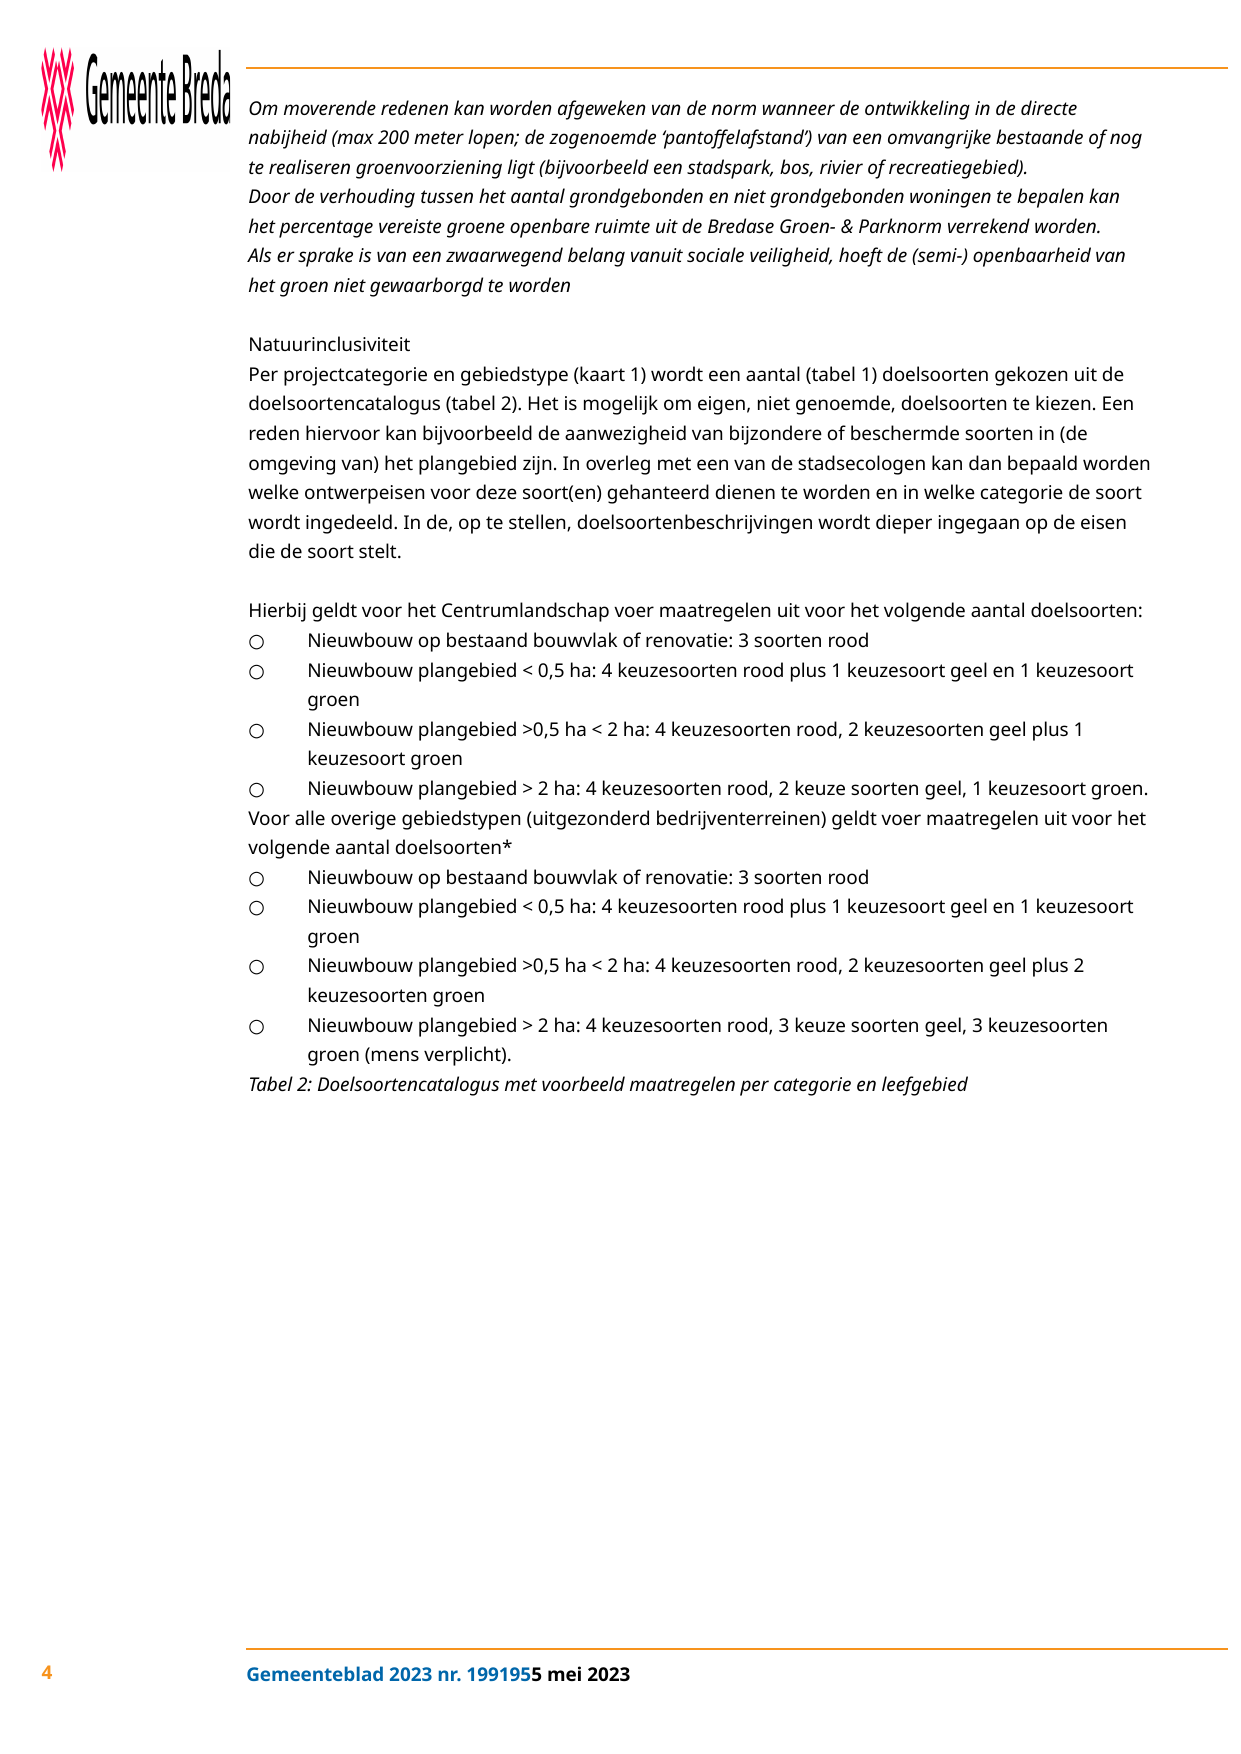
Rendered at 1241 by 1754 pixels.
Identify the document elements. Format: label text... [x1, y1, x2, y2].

text Natuurinclusiviteit [248, 331, 1152, 357]
list Nieuwbouw op bestaand bouwvlak of renovatie: 3 soorten rood [248, 627, 1152, 653]
text Voor alle overige gebiedstypen (uitgezonderd bedrijventerreinen) geldt voer maatregelen uit voor het volgende aantal doelsoorten* [248, 805, 1152, 860]
picture [41, 47, 231, 172]
list Nieuwbouw plangebied < 0,5 ha: 4 keuzesoorten rood plus 1 keuzesoort geel en 1 keuzesoort groen [248, 893, 1152, 949]
list Nieuwbouw plangebied < 0,5 ha: 4 keuzesoorten rood plus 1 keuzesoort geel en 1 keuzesoort groen [248, 657, 1152, 712]
text Om moverende redenen kan worden afgeweken van de norm wanneer de ontwikkeling in de directe nabijheid (max 200 meter lopen; de zogenoemde ‘pantoffelafstand’) van een omvangrijke bestaande of nog te realiseren groenvoorziening ligt (bijvoorbeeld een stadspark, bos, rivier of recreatiegebied). [248, 95, 1152, 180]
list Nieuwbouw plangebied > 2 ha: 4 keuzesoorten rood, 2 keuze soorten geel, 1 keuzesoort groen. [248, 775, 1152, 801]
list Nieuwbouw plangebied >0,5 ha < 2 ha: 4 keuzesoorten rood, 2 keuzesoorten geel plus 1 keuzesoort groen [248, 716, 1152, 771]
text Hierbij geldt voor het Centrumlandschap voer maatregelen uit voor het volgende aantal doelsoorten: [248, 598, 1152, 623]
text Per projectcategorie en gebiedstype (kaart 1) wordt een aantal (tabel 1) doelsoorten gekozen uit de doelsoortencatalogus (tabel 2). Het is mogelijk om eigen, niet genoemde, doelsoorten te kiezen. Een reden hiervoor kan bijvoorbeeld de aanwezigheid van bijzondere of beschermde soorten in (de omgeving van) het plangebied zijn. In overleg met een van de stadsecologen kan dan bepaald worden welke ontwerpeisen voor deze soort(en) gehanteerd dienen te worden en in welke categorie de soort wordt ingedeeld. In de, op te stellen, doelsoortenbeschrijvingen wordt dieper ingegaan op de eisen die de soort stelt. [248, 361, 1152, 564]
text Als er sprake is van een zwaarwegend belang vanuit sociale veiligheid, hoeft de (semi-) openbaarheid van het groen niet gewaarborgd te worden [248, 243, 1152, 298]
text Tabel 2: Doelsoortencatalogus met voorbeeld maatregelen per categorie en leefgebied [248, 1071, 1152, 1097]
list Nieuwbouw op bestaand bouwvlak of renovatie: 3 soorten rood [248, 864, 1152, 890]
list Nieuwbouw plangebied > 2 ha: 4 keuzesoorten rood, 3 keuze soorten geel, 3 keuzesoorten groen (mens verplicht). [248, 1012, 1152, 1067]
text Door de verhouding tussen het aantal grondgebonden en niet grondgebonden woningen te bepalen kan het percentage vereiste groene openbare ruimte uit de Bredase Groen- & Parknorm verrekend worden. [248, 183, 1152, 239]
list Nieuwbouw plangebied >0,5 ha < 2 ha: 4 keuzesoorten rood, 2 keuzesoorten geel plus 2 keuzesoorten groen [248, 953, 1152, 1008]
